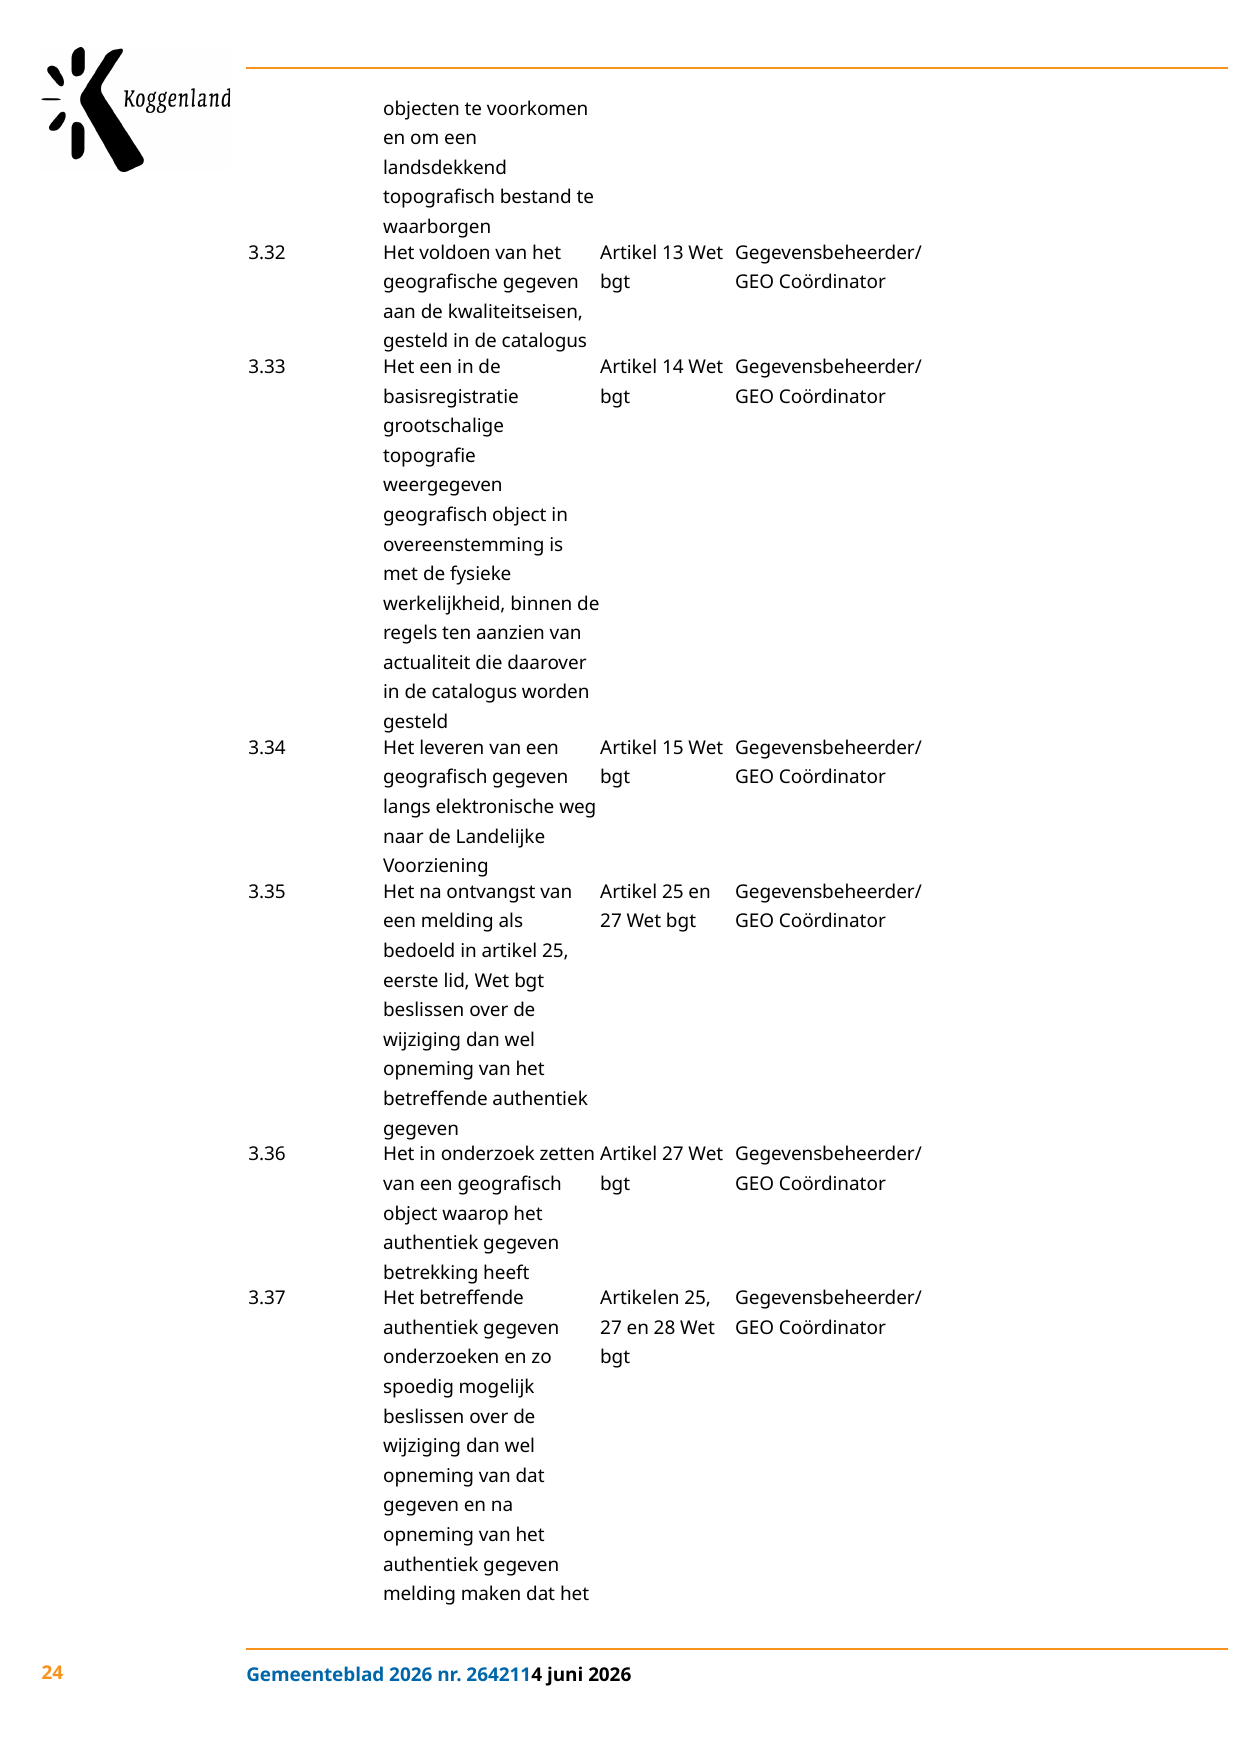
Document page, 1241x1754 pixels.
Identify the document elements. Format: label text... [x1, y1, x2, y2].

table_cell Het in onderzoek zetten van een geografisch object waarop het authentiek gegeven betrekking heeft [383, 1141, 600, 1284]
table_cell Gegevensbeheerder/ GEO Coördinator [735, 1141, 970, 1284]
table_cell 3.36 [248, 1141, 383, 1284]
table_cell [970, 1141, 1152, 1284]
table_cell Het na ontvangst van een melding als bedoeld in artikel 25, eerste lid, Wet bgt beslissen over de wijziging dan wel opneming van het betreffende authentiek gegeven [383, 878, 600, 1141]
table_cell [970, 239, 1152, 353]
table_cell Gegevensbeheerder/ GEO Coördinator [735, 239, 970, 353]
table_cell Artikel 27 Wet bgt [600, 1141, 735, 1284]
table_cell Artikel 14 Wet bgt [600, 353, 735, 734]
table_cell [248, 95, 383, 239]
table_cell 3.32 [248, 239, 383, 353]
table_cell [970, 1285, 1152, 1606]
table_cell Het leveren van een geografisch gegeven langs elektronische weg naar de Landelijke Voorziening [383, 734, 600, 878]
table_cell Artikel 15 Wet bgt [600, 734, 735, 878]
table_cell Artikel 25 en 27 Wet bgt [600, 878, 735, 1141]
table_cell Gegevensbeheerder/ GEO Coördinator [735, 878, 970, 1141]
table_cell Het voldoen van het geografische gegeven aan de kwaliteitseisen, gesteld in de catalogus [383, 239, 600, 353]
picture [41, 47, 231, 172]
table_cell [970, 878, 1152, 1141]
table_cell [970, 353, 1152, 734]
table_cell 3.35 [248, 878, 383, 1141]
table_cell Gegevensbeheerder/ GEO Coördinator [735, 353, 970, 734]
table_cell Gegevensbeheerder/ GEO Coördinator [735, 734, 970, 878]
table_cell [970, 734, 1152, 878]
table_cell [735, 95, 970, 239]
table_cell [970, 95, 1152, 239]
table_cell Gegevensbeheerder/ GEO Coördinator [735, 1285, 970, 1606]
table_cell 3.34 [248, 734, 383, 878]
table_cell 3.37 [248, 1285, 383, 1606]
table_cell Artikel 13 Wet bgt [600, 239, 735, 353]
table_cell [600, 95, 735, 239]
table_cell Artikelen 25, 27 en 28 Wet bgt [600, 1285, 735, 1606]
table_cell 3.33 [248, 353, 383, 734]
table_cell Het betreffende authentiek gegeven onderzoeken en zo spoedig mogelijk beslissen over de wijziging dan wel opneming van dat gegeven en na opneming van het authentiek gegeven melding maken dat het [383, 1285, 600, 1606]
table_cell Het een in de basisregistratie grootschalige topografie weergegeven geografisch object in overeenstemming is met de fysieke werkelijkheid, binnen de regels ten aanzien van actualiteit die daarover in de catalogus worden gesteld [383, 353, 600, 734]
table_cell objecten te voorkomen en om een landsdekkend topografisch bestand te waarborgen [383, 95, 600, 239]
